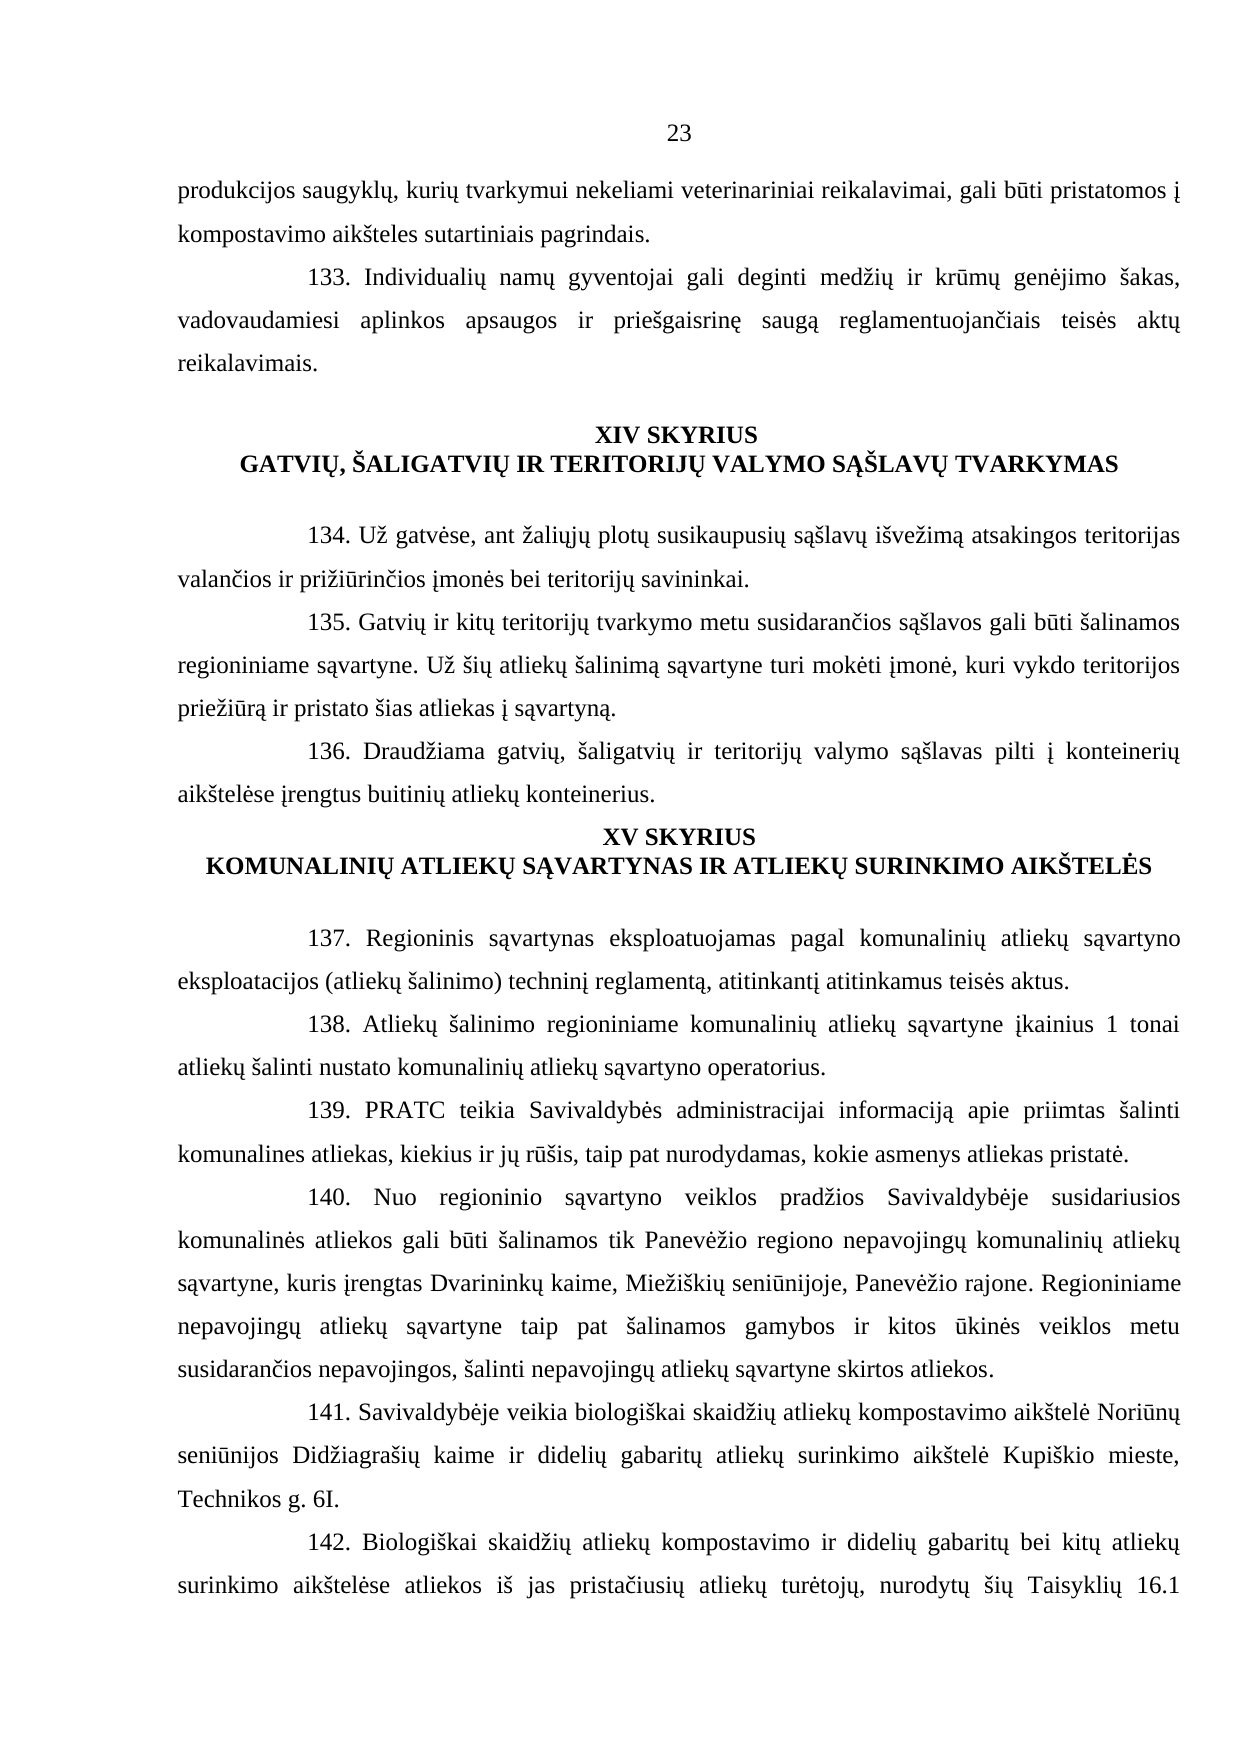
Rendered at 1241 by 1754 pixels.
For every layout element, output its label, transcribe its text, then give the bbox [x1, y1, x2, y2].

text produkcijos saugyklų, kurių tvarkymui nekeliami veterinariniai reikalavimai, gali būti pristatomos į kompostavimo aikšteles sutartiniais pagrindais. [177, 176, 1181, 247]
text 133. Individualių namų gyventojai gali deginti medžių ir krūmų genėjimo šakas, vadovaudamiesi aplinkos apsaugos ir priešgaisrinę saugą reglamentuojančiais teisės aktų reikalavimais. [177, 262, 1181, 377]
text 138. Atliekų šalinimo regioniniame komunalinių atliekų sąvartyne įkainius 1 tonai atliekų šalinti nustato komunalinių atliekų sąvartyno operatorius. [177, 1009, 1181, 1081]
text 136. Draudžiama gatvių, šaligatvių ir teritorijų valymo sąšlavas pilti į konteinerių aikštelėse įrengtus buitinių atliekų konteinerius. [177, 736, 1181, 808]
text XIV SKYRIUS [177, 420, 1181, 449]
text 137. Regioninis sąvartynas eksploatuojamas pagal komunalinių atliekų sąvartyno eksploatacijos (atliekų šalinimo) techninį reglamentą, atitinkantį atitinkamus teisės aktus. [177, 923, 1181, 995]
text GATVIŲ, ŠALIGATVIŲ IR TERITORIJŲ VALYMO SĄŠLAVŲ TVARKYMAS [177, 449, 1181, 477]
text 141. Savivaldybėje veikia biologiškai skaidžių atliekų kompostavimo aikštelė Noriūnų seniūnijos Didžiagrašių kaime ir didelių gabaritų atliekų surinkimo aikštelė Kupiškio mieste, Technikos g. 6I. [177, 1397, 1181, 1512]
text 139. PRATC teikia Savivaldybės administracijai informaciją apie priimtas šalinti komunalines atliekas, kiekius ir jų rūšis, taip pat nurodydamas, kokie asmenys atliekas pristatė. [177, 1096, 1181, 1167]
text 140. Nuo regioninio sąvartyno veiklos pradžios Savivaldybėje susidariusios komunalinės atliekos gali būti šalinamos tik Panevėžio regiono nepavojingų komunalinių atliekų sąvartyne, kuris įrengtas Dvarininkų kaime, Miežiškių seniūnijoje, Panevėžio rajone. Regioniniame nepavojingų atliekų sąvartyne taip pat šalinamos gamybos ir kitos ūkinės veiklos metu susidarančios nepavojingos, šalinti nepavojingų atliekų sąvartyne skirtos atliekos. [177, 1182, 1181, 1383]
text XV SKYRIUS [177, 822, 1181, 851]
text KOMUNALINIŲ ATLIEKŲ SĄVARTYNAS IR ATLIEKŲ SURINKIMO AIKŠTELĖS [177, 851, 1181, 880]
text 142. Biologiškai skaidžių atliekų kompostavimo ir didelių gabaritų bei kitų atliekų surinkimo aikštelėse atliekos iš jas pristačiusių atliekų turėtojų, nurodytų šių Taisyklių 16.1 [177, 1527, 1181, 1599]
text 135. Gatvių ir kitų teritorijų tvarkymo metu susidarančios sąšlavos gali būti šalinamos regioniniame sąvartyne. Už šių atliekų šalinimą sąvartyne turi mokėti įmonė, kuri vykdo teritorijos priežiūrą ir pristato šias atliekas į sąvartyną. [177, 607, 1181, 722]
text 134. Už gatvėse, ant žaliųjų plotų susikaupusių sąšlavų išvežimą atsakingos teritorijas valančios ir prižiūrinčios įmonės bei teritorijų savininkai. [177, 521, 1181, 592]
